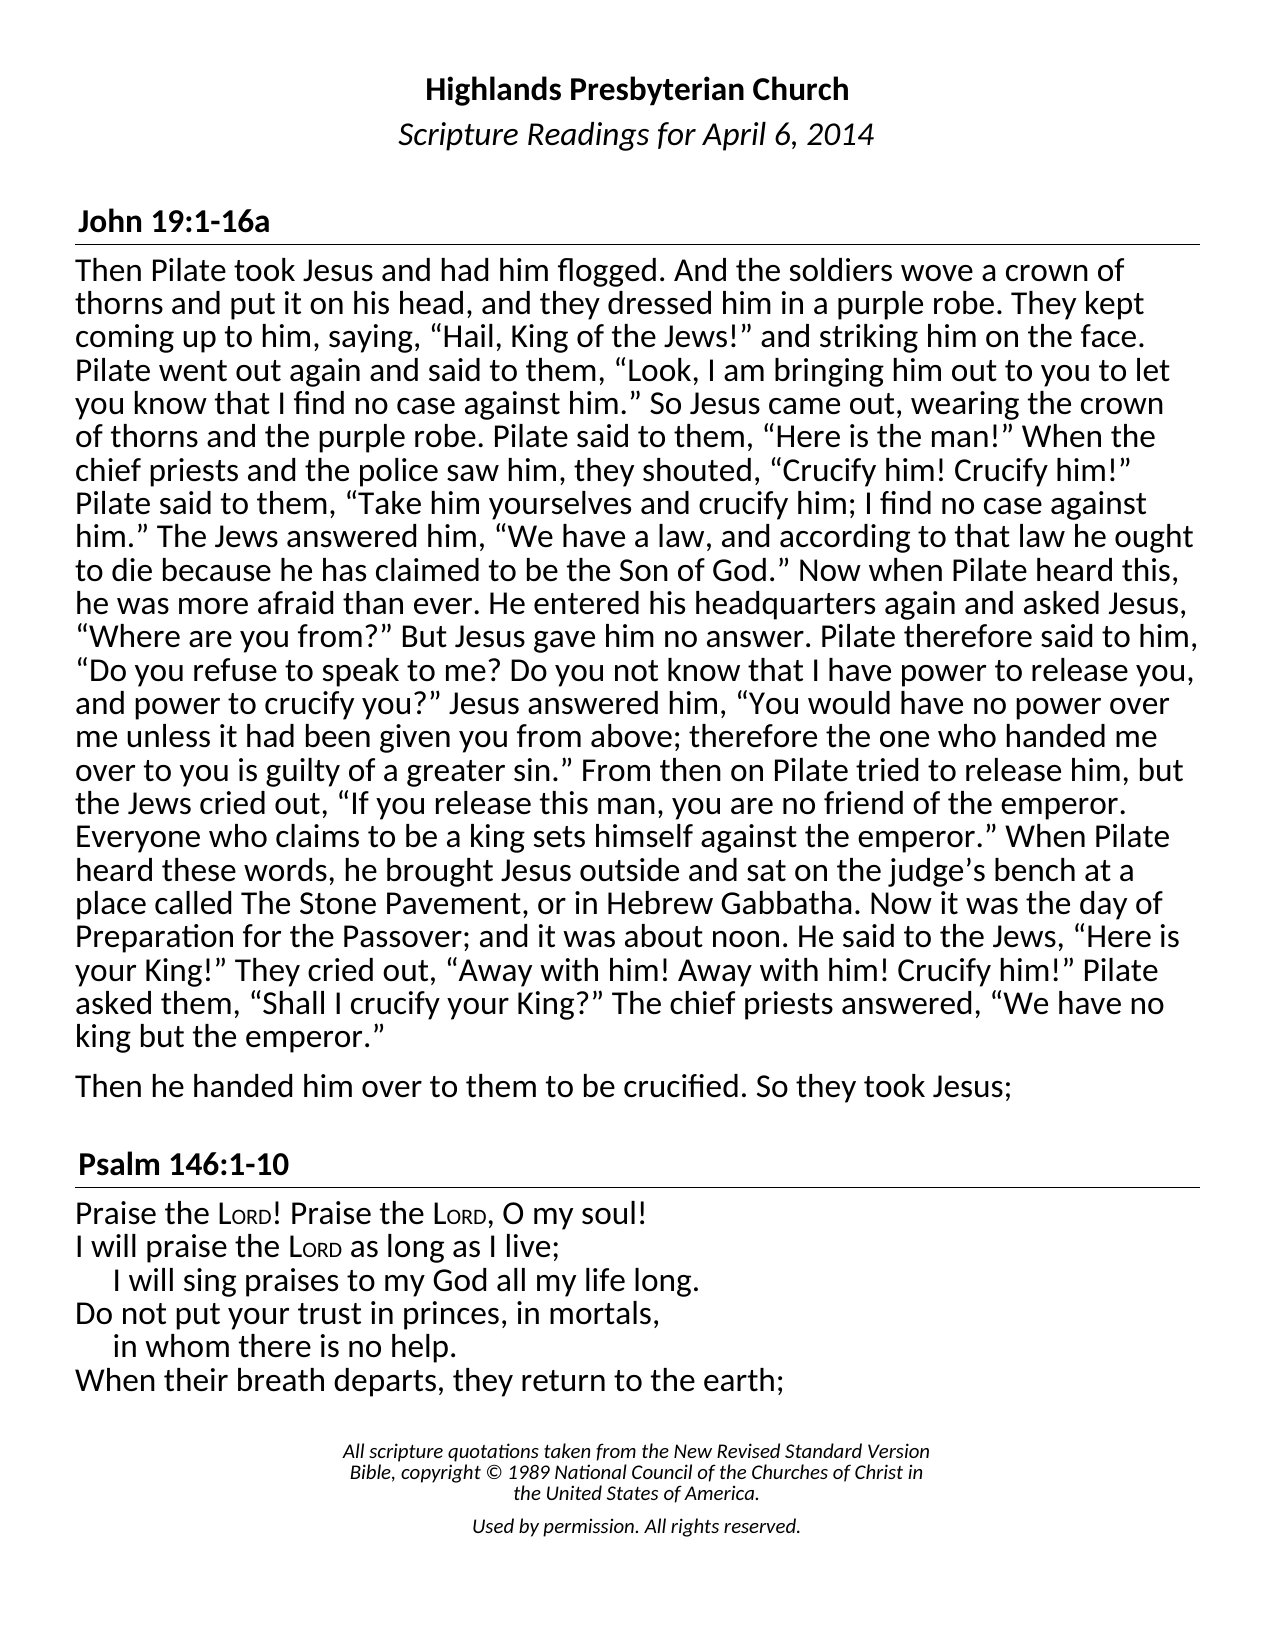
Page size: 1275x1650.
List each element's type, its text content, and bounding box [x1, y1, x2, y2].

text Then Pilate took Jesus and had him flogged. And the soldiers wove a crown of thorns and put it on his head, and they dressed him in a purple robe. They kept coming up to him, saying, “Hail, King of the Jews!” and striking him on the face. Pilate went out again and said to them, “Look, I am bringing him out to you to let you know that I find no case against him.” So Jesus came out, wearing the crown of thorns and the purple robe. Pilate said to them, “Here is the man!” When the chief priests and the police saw him, they shouted, “Crucify him! Crucify him!” Pilate said to them, “Take him yourselves and crucify him; I find no case against him.” The Jews answered him, “We have a law, and according to that law he ought to die because he has claimed to be the Son of God.” Now when Pilate heard this, he was more afraid than ever. He entered his headquarters again and asked Jesus, “Where are you from?” But Jesus gave him no answer. Pilate therefore said to him, “Do you refuse to speak to me? Do you not know that I have power to release you, and power to crucify you?” Jesus answered him, “You would have no power over me unless it had been given you from above; therefore the one who handed me over to you is guilty of a greater sin.” From then on Pilate tried to release him, but the Jews cried out, “If you release this man, you are no friend of the emperor. Everyone who claims to be a king sets himself against the emperor.” When Pilate heard these words, he brought Jesus outside and sat on the judge’s bench at a place called The Stone Pavement, or in Hebrew Gabbatha. Now it was the day of Preparation for the Passover; and it was about noon. He said to the Jews, “Here is your King!” They cried out, “Away with him! Away with him! Crucify him!” Pilate asked them, “Shall I crucify your King?” The chief priests answered, “We have no king but the emperor.” [75, 256, 1200, 1056]
subtitle Psalm 146:1-10 [75, 1147, 1200, 1187]
subtitle Scripture Readings for April 6, 2014 [75, 120, 1200, 154]
title Highlands Presbyterian Church [75, 75, 1200, 108]
text Praise the Lord! Praise the Lord, O my soul! [75, 1199, 1200, 1233]
text Do not put your trust in princes, in mortals, in whom there is no help. [75, 1299, 1200, 1366]
subtitle John 19:1-16a [75, 204, 1200, 244]
text Then he handed him over to them to be crucified. So they took Jesus; [75, 1073, 1200, 1106]
text When their breath departs, they return to the earth; [75, 1366, 1200, 1399]
text I will praise the Lord as long as I live; I will sing praises to my God all my life long. [75, 1233, 1200, 1299]
text All scripture quotations taken from the New Revised Standard Version Bible, copyright © 1989 National Council of the Churches of Christ in the United States of America. [337, 1443, 937, 1506]
text Used by permission. All rights reserved. [337, 1518, 937, 1539]
